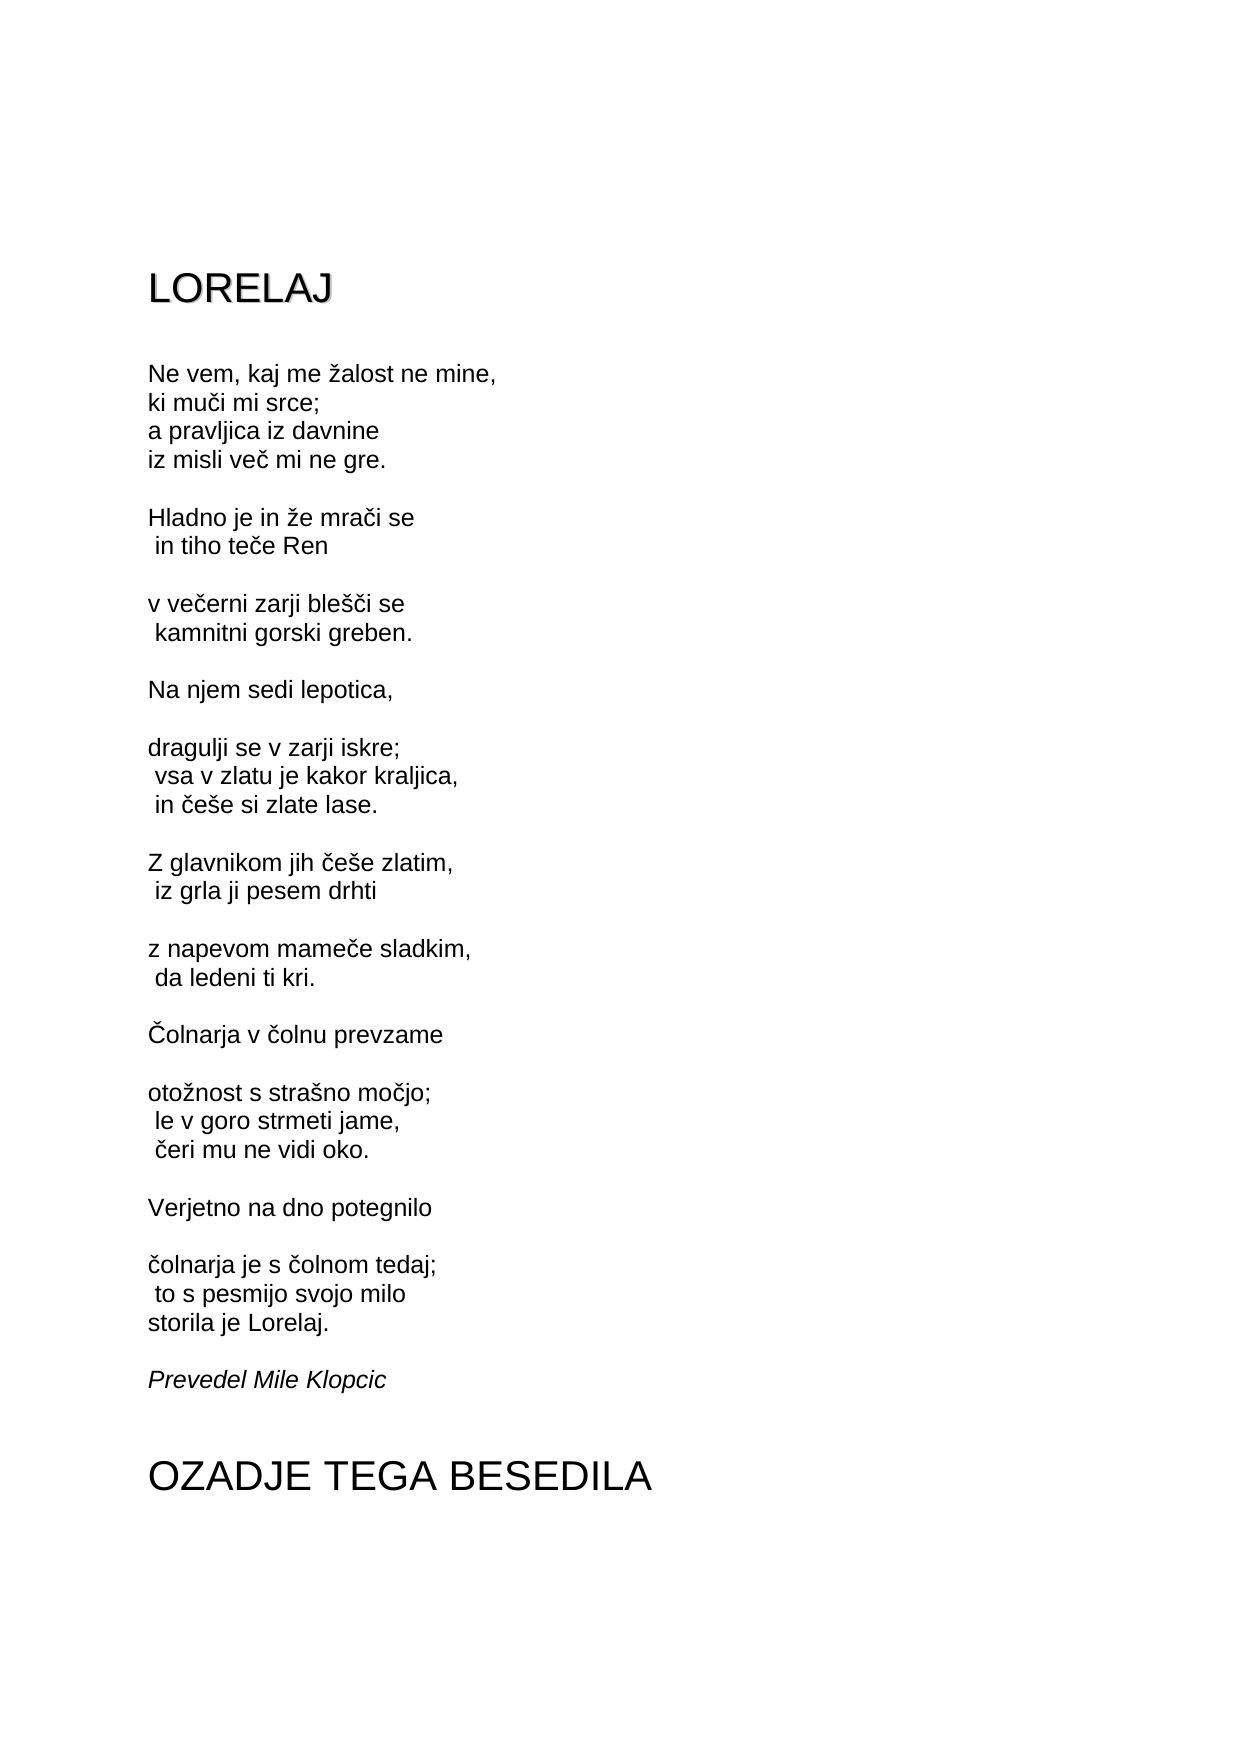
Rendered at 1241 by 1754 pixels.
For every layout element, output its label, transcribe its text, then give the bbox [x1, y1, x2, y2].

text čeri mu ne vidi oko. [148, 1135, 1093, 1164]
text iz misli več mi ne gre. [148, 445, 1093, 474]
text Na njem sedi lepotica, [148, 675, 1093, 704]
text Prevedel Mile Klopcic [148, 1365, 1093, 1394]
text Čolnarja v čolnu prevzame [148, 1020, 1093, 1049]
text in tiho teče Ren [148, 531, 1093, 560]
text in češe si zlate lase. [148, 790, 1093, 819]
text kamnitni gorski greben. [148, 617, 1093, 646]
text otožnost s strašno močjo; [148, 1077, 1093, 1106]
text v večerni zarji blešči se [148, 589, 1093, 617]
text a pravljica iz davnine [148, 416, 1093, 445]
text čolnarja je s čolnom tedaj; [148, 1250, 1093, 1279]
text ki muči mi srce; [148, 387, 1093, 416]
text Ne vem, kaj me žalost ne mine, [148, 359, 1093, 387]
text iz grla ji pesem drhti [148, 876, 1093, 905]
text LORELAJ [148, 263, 1093, 311]
text Hladno je in že mrači se [148, 502, 1093, 531]
text le v goro strmeti jame, [148, 1106, 1093, 1135]
text storila je Lorelaj. [148, 1307, 1093, 1336]
text to s pesmijo svojo milo [148, 1279, 1093, 1307]
text dragulji se v zarji iskre; [148, 732, 1093, 761]
subtitle OZADJE TEGA BESEDILA [148, 1451, 1093, 1499]
text z napevom mameče sladkim, [148, 934, 1093, 962]
text Z glavnikom jih češe zlatim, [148, 847, 1093, 876]
text da ledeni ti kri. [148, 962, 1093, 991]
text Verjetno na dno potegnilo [148, 1192, 1093, 1221]
text vsa v zlatu je kakor kraljica, [148, 761, 1093, 790]
